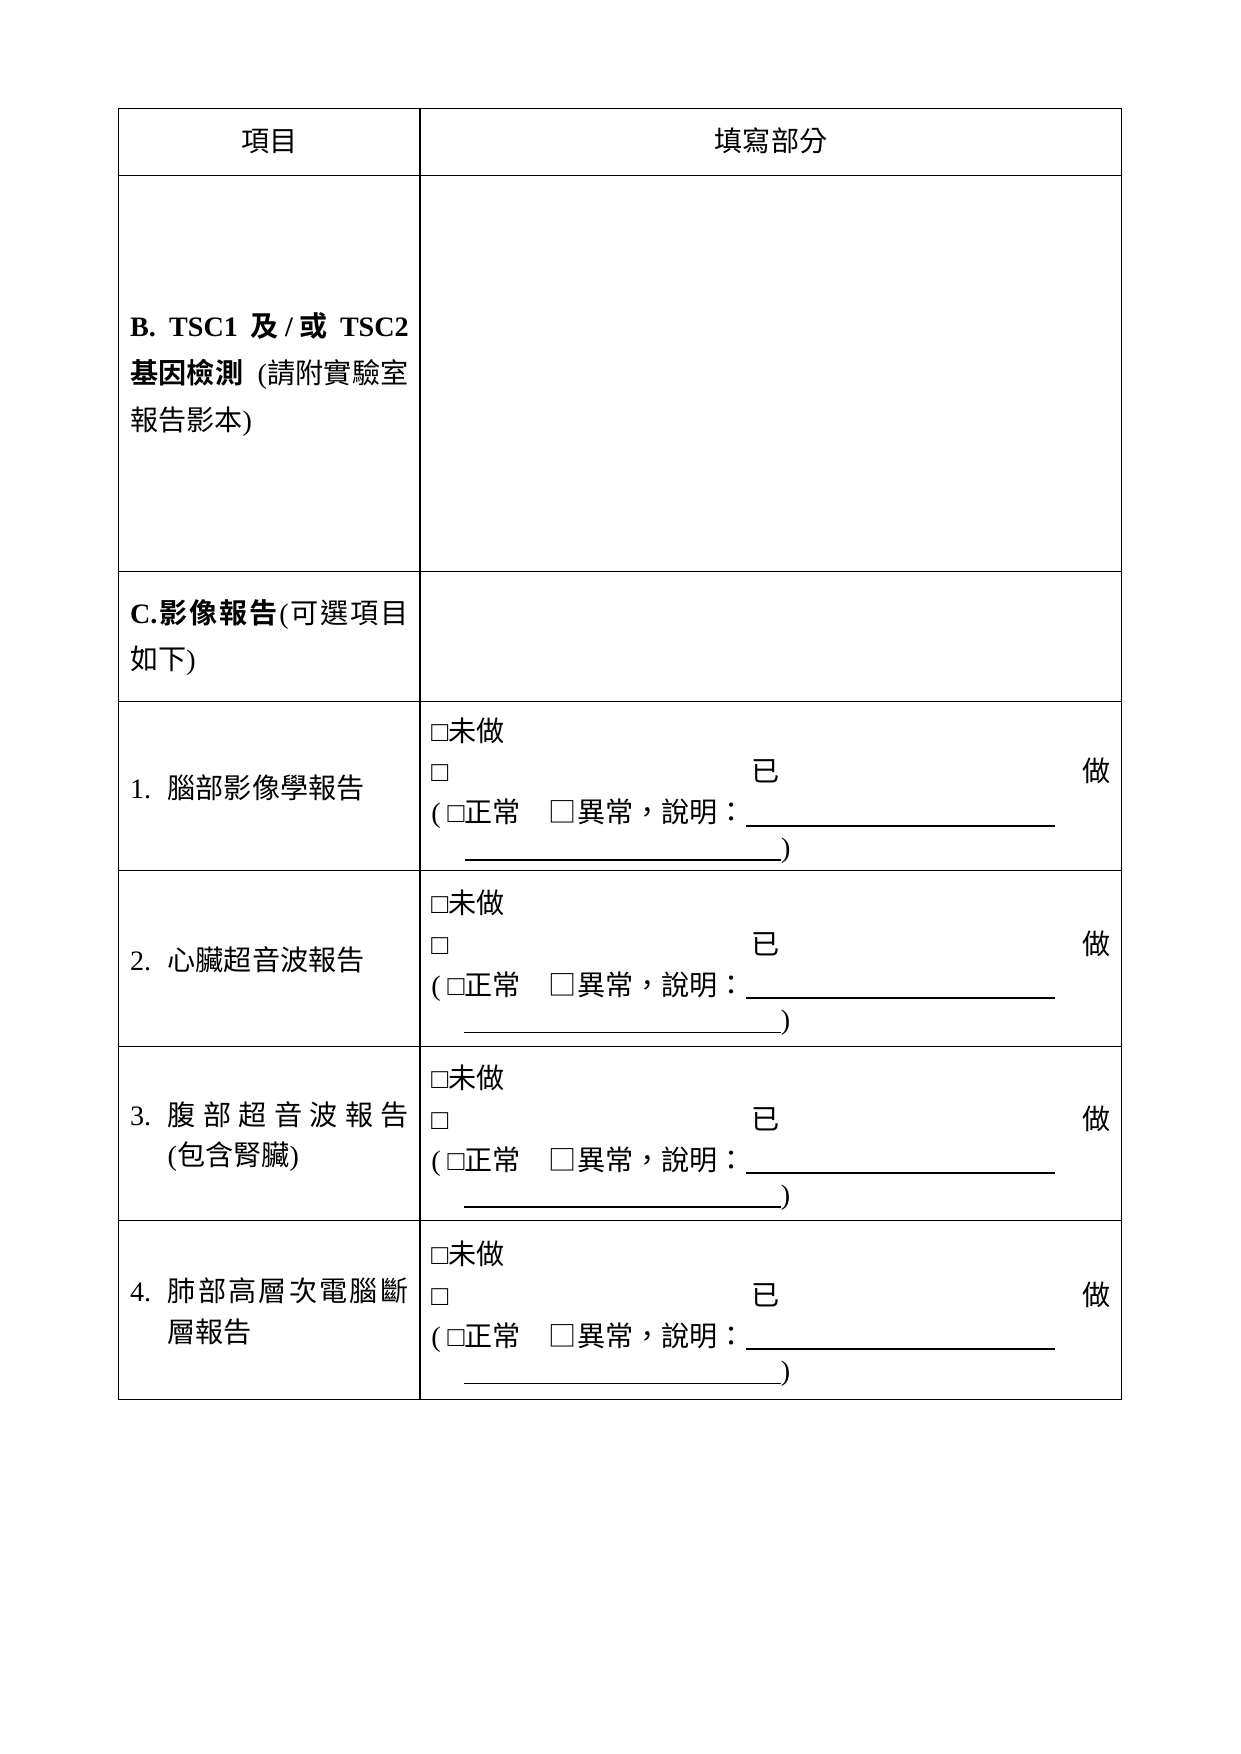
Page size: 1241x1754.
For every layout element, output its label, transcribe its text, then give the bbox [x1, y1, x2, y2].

table_cell 腹部超音波報告 (包含腎臟) [119, 1047, 419, 1219]
table_cell B. TSC1及/或TSC2基因檢測 (請附實驗室報告影本) [119, 176, 419, 571]
table_cell □未做 □已做 ( □正常 □異常，說明： ) [421, 1221, 1121, 1398]
table_header 項目 [119, 109, 419, 175]
table_cell C.影像報告(可選項目如下) [119, 572, 419, 701]
table_cell 心臟超音波報告 [119, 871, 419, 1046]
table_cell □未做 □已做 ( □正常 □異常，說明： ) [421, 1047, 1121, 1219]
table_cell 肺部高層次電腦斷層報告 [119, 1221, 419, 1398]
table_cell □未做 □已做 ( □正常 □異常，說明： ) [421, 702, 1121, 870]
table_cell [421, 176, 1121, 571]
table_cell 腦部影像學報告 [119, 702, 419, 870]
table_header 填寫部分 [421, 109, 1121, 175]
table_cell [421, 572, 1121, 701]
table_cell □未做 □已做 ( □正常 □異常，說明： ) [421, 871, 1121, 1046]
